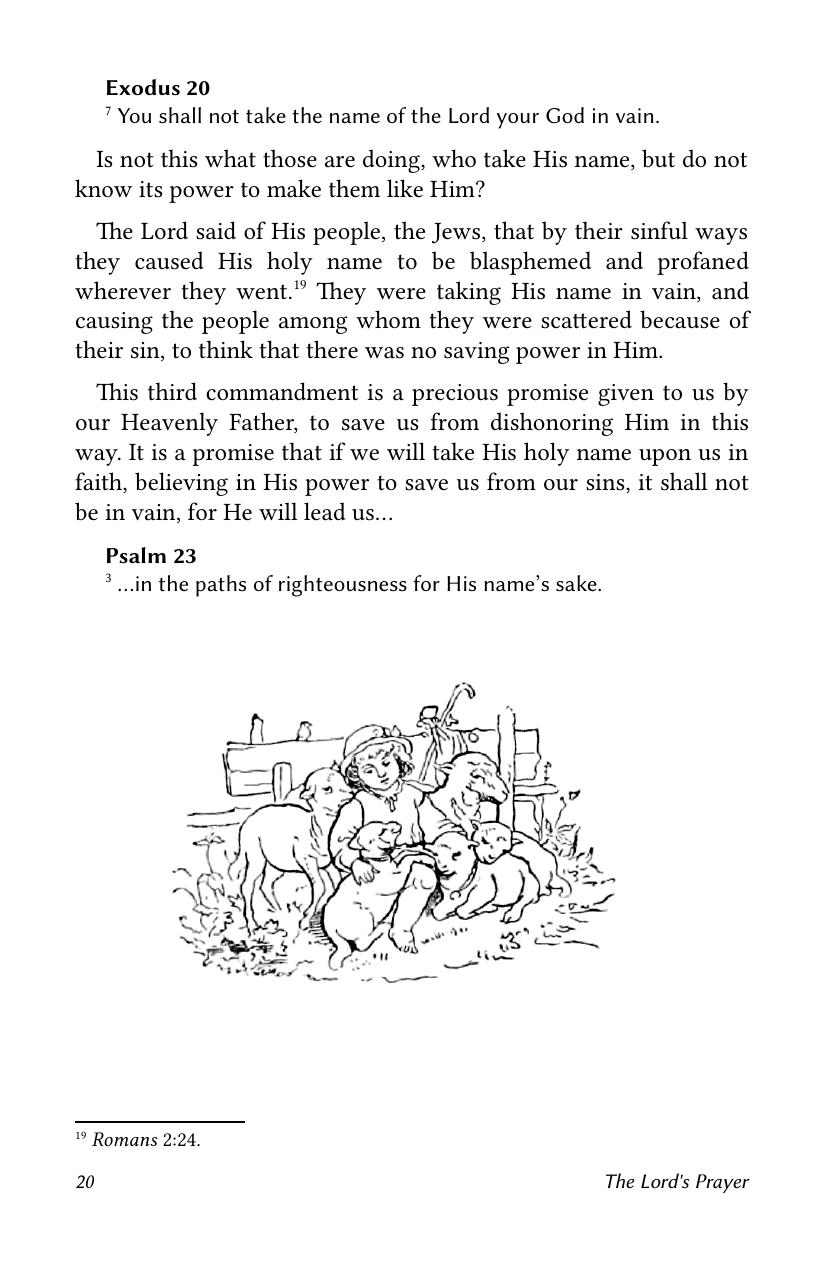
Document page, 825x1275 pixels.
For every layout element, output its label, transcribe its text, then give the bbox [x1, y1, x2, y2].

text The Lord said of His people, the Jews, that by their sinful ways they caused His holy name to be blasphemed and profaned wherever they went. They were taking His name in vain, and causing the people among whom they were scattered because of their sin, to think that there was no saving power in Him. [75, 217, 750, 365]
text 7 You shall not take the name of the Lord your God in vain. [105, 103, 720, 129]
text Psalm 23 [105, 543, 750, 569]
text Is not this what those are doing, who take His name, but do not know its power to make them like Him? [75, 145, 750, 203]
picture [171, 682, 616, 983]
text 3 ...in the paths of righteousness for His name’s sake. [105, 571, 720, 597]
text Exodus 20 [105, 75, 750, 101]
text This third commandment is a precious promise given to us by our Heavenly Father, to save us from dishonoring Him in this way. It is a promise that if we will take His holy name upon us in faith, believing in His power to save us from our sins, it shall not be in vain, for He will lead us… [75, 378, 750, 527]
text Romans 2:24. [75, 1128, 750, 1152]
